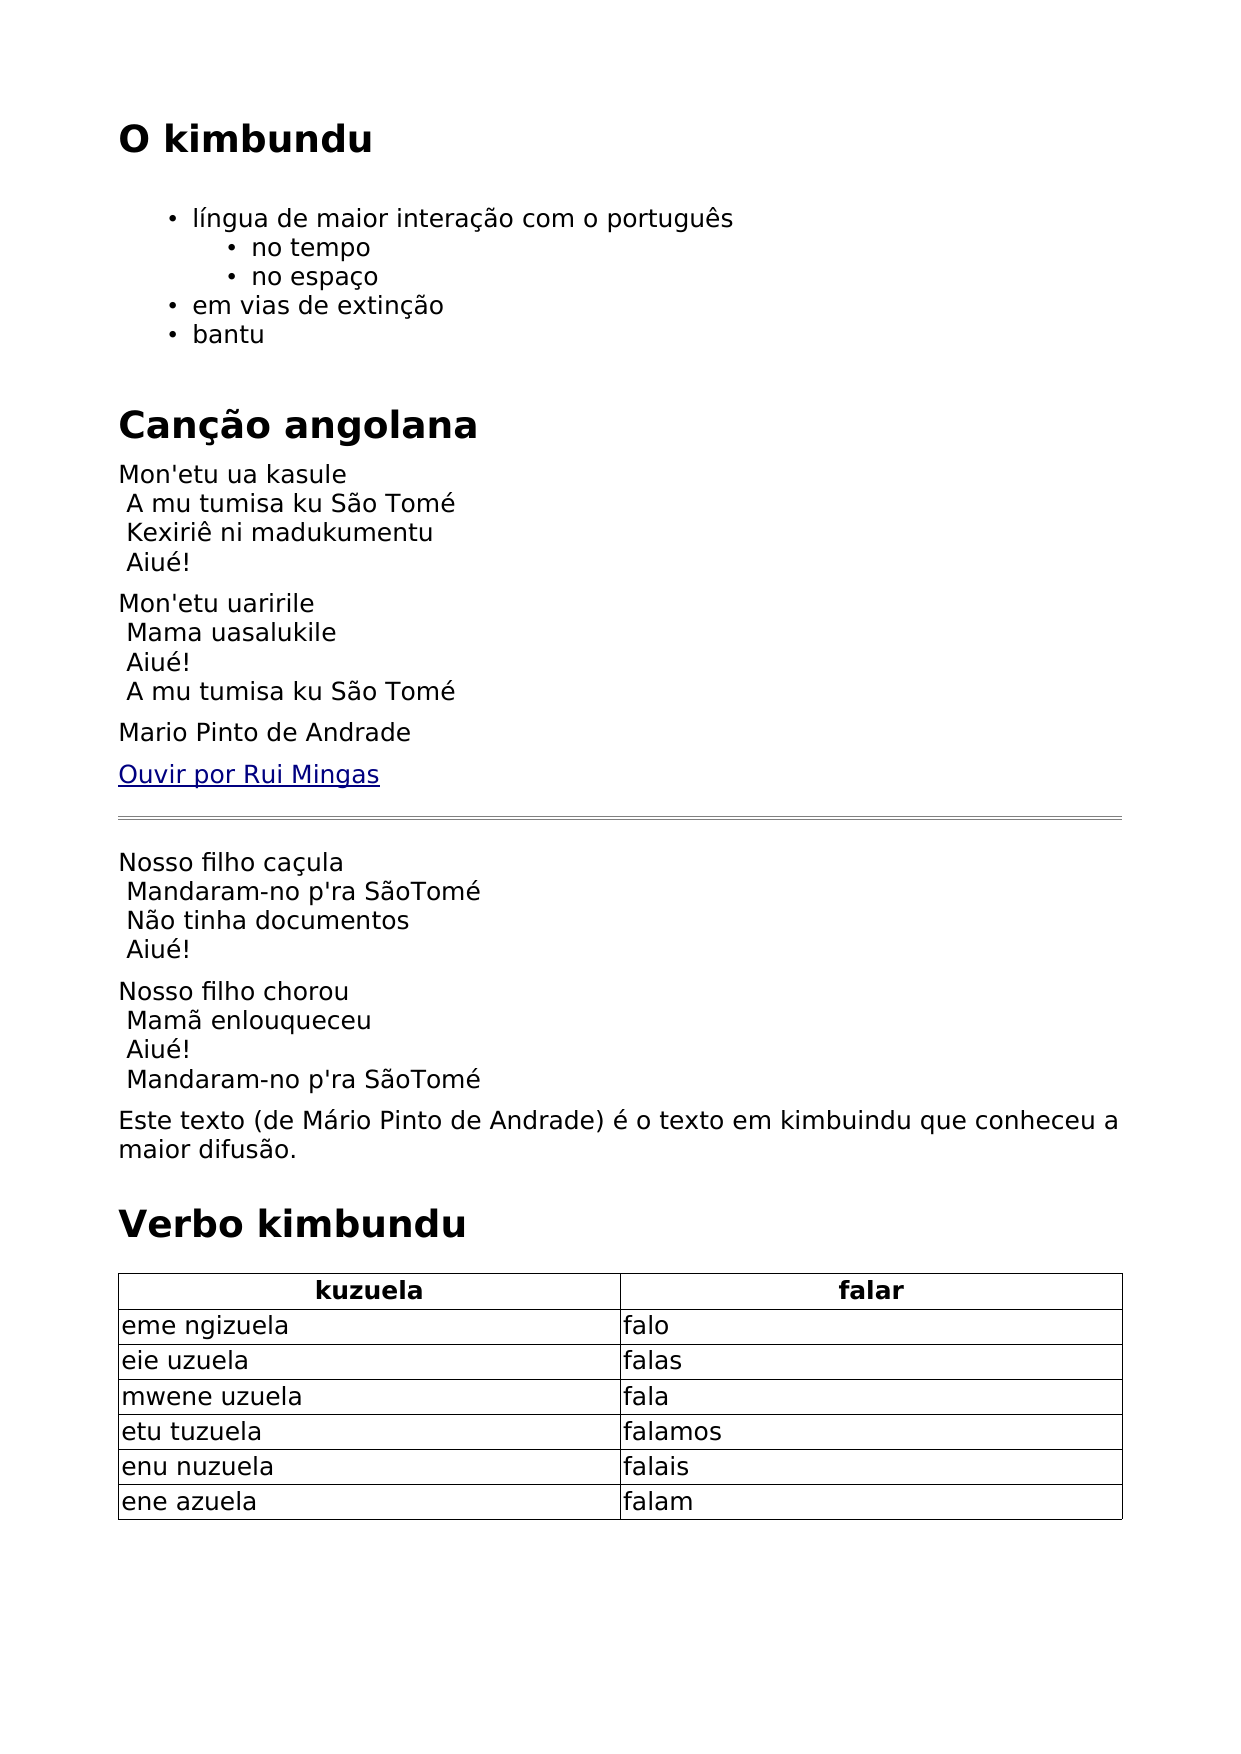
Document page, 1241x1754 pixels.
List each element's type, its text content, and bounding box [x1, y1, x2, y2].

table_header falar [621, 1274, 1122, 1308]
table_cell eie uzuela [119, 1345, 620, 1379]
list bantu [177, 320, 1122, 349]
table_cell falam [621, 1485, 1122, 1519]
text Nosso filho chorou Mamã enlouqueceu Aiué! Mandaram-no p'ra SãoTomé [118, 977, 1122, 1094]
table_cell eme ngizuela [119, 1310, 620, 1343]
text Nosso filho caçula Mandaram-no p'ra SãoTomé Não tinha documentos Aiué! [118, 848, 1122, 965]
table_cell falo [621, 1310, 1122, 1343]
table_cell fala [621, 1380, 1122, 1414]
table_cell falamos [621, 1415, 1122, 1449]
subtitle Canção angolana [118, 404, 1122, 448]
subtitle O kimbundu [118, 118, 1122, 162]
text Ouvir por Rui Mingas [118, 760, 1122, 789]
text Este texto (de Mário Pinto de Andrade) é o texto em kimbuindu que conheceu a maior difusão. [118, 1107, 1122, 1165]
text Mario Pinto de Andrade [118, 718, 1122, 748]
text Mon'etu ua kasule A mu tumisa ku São Tomé Kexiriê ni madukumentu Aiué! [118, 460, 1122, 577]
table_cell enu nuzuela [119, 1450, 620, 1484]
table_cell etu tuzuela [119, 1415, 620, 1449]
table_cell ene azuela [119, 1485, 620, 1519]
table_cell falas [621, 1345, 1122, 1379]
table_header kuzuela [119, 1274, 620, 1308]
list em vias de extinção [177, 291, 1122, 320]
table_cell mwene uzuela [119, 1380, 620, 1414]
text Mon'etu uaririle Mama uasalukile Aiué! A mu tumisa ku São Tomé [118, 589, 1122, 706]
list língua de maior interação com o português [177, 204, 1122, 233]
table_cell falais [621, 1450, 1122, 1484]
list no tempo [236, 233, 1122, 262]
subtitle Verbo kimbundu [118, 1202, 1122, 1246]
list no espaço [236, 262, 1122, 291]
